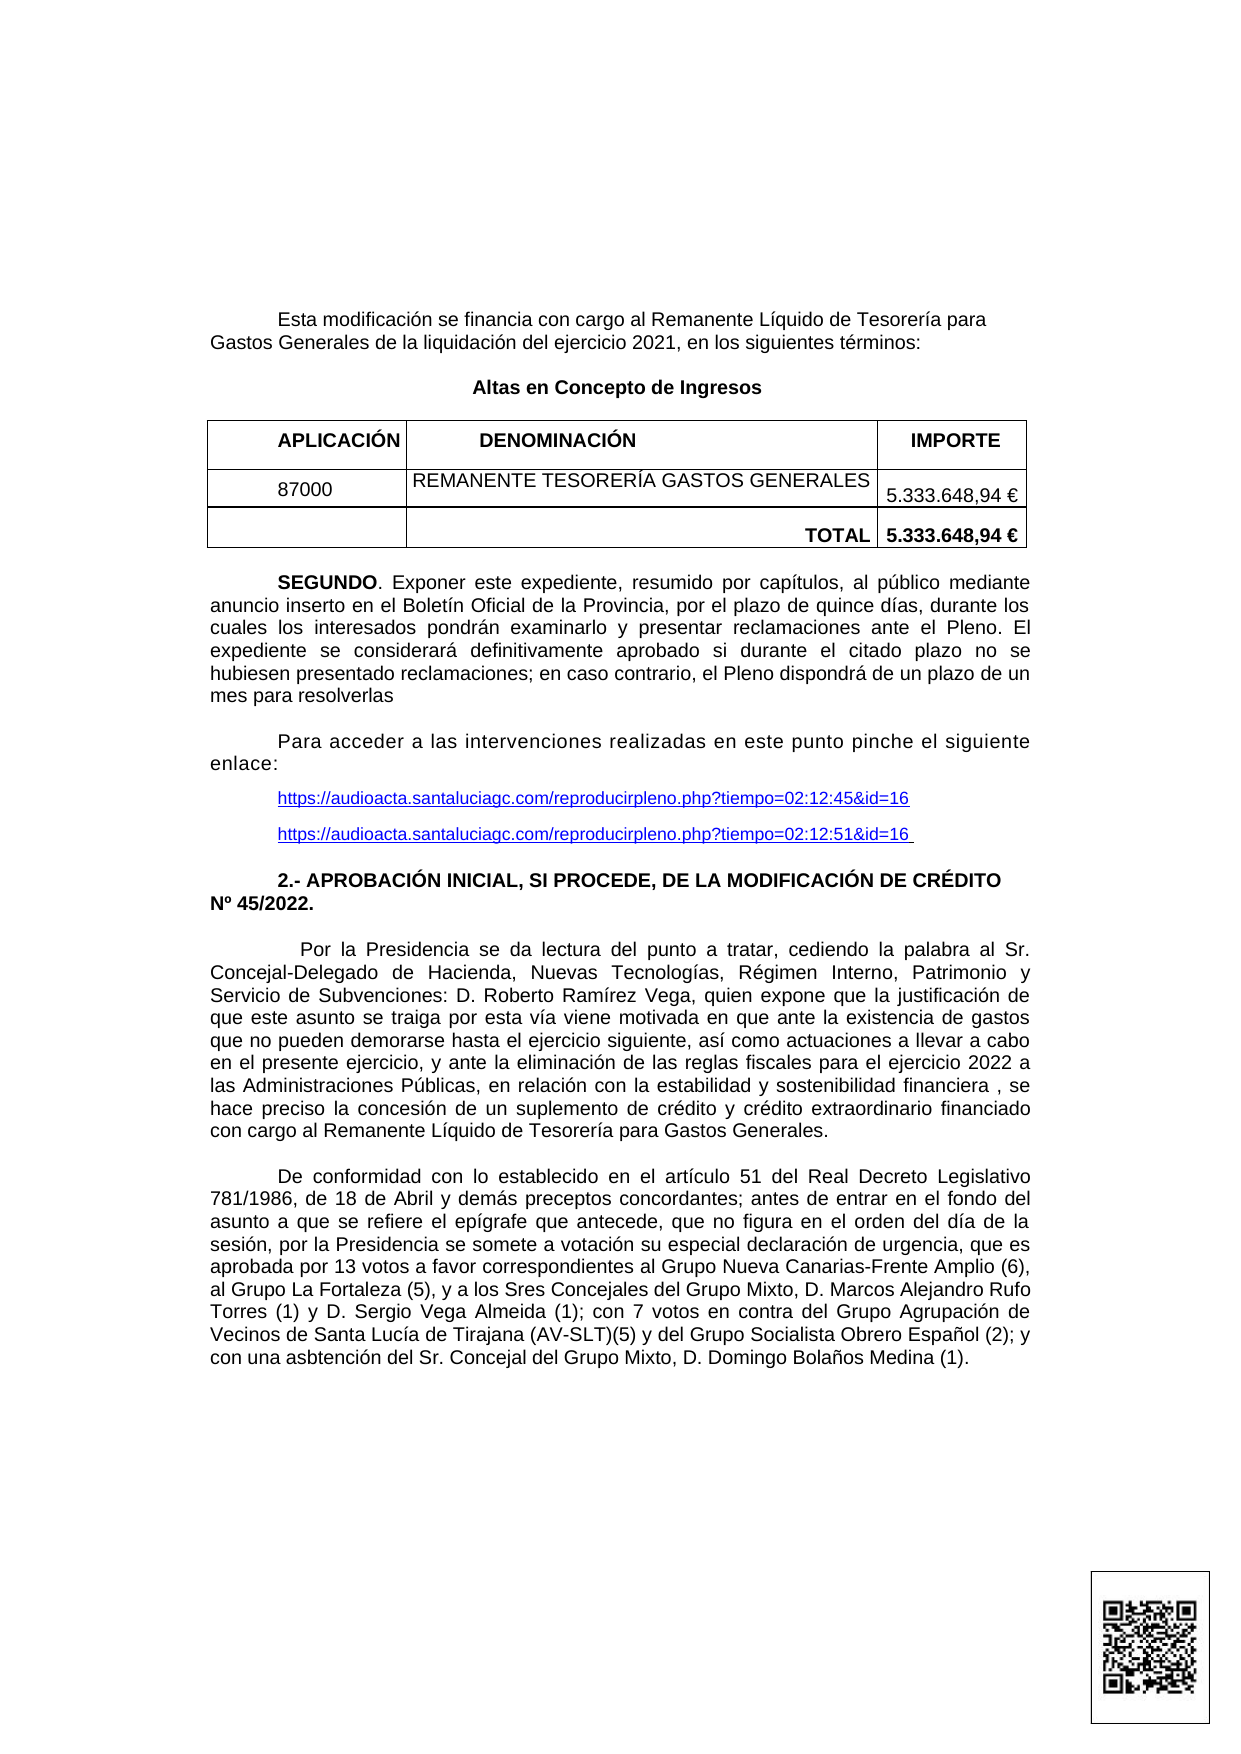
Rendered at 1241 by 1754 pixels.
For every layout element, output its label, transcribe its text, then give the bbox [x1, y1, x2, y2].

text 2.- APROBACIÓN INICIAL, SI PROCEDE, DE LA MODIFICACIÓN DE CRÉDITO Nº 45/2022. [210, 869, 1009, 915]
table_header APLICACIÓN [208, 421, 406, 468]
table_cell TOTAL [407, 508, 877, 547]
text https://audioacta.santaluciagc.com/reproducirpleno.php?tiempo=02:12:45&id=16 https://audioacta.santaluciagc.com/reproducirpleno.php?tiempo=02:12:51&id=16 [277, 775, 919, 848]
table_cell 87000 [208, 470, 406, 506]
text Altas en Concepto de Ingresos [90, 377, 1144, 399]
table_header DENOMINACIÓN [407, 421, 877, 468]
text Esta modificación se financia con cargo al Remanente Líquido de Tesorería para Gastos Generales de la liquidación del ejercicio 2021, en los siguientes términos: [210, 309, 1032, 354]
table_cell REMANENTE TESORERÍA GASTOS GENERALES [407, 470, 877, 506]
picture [1092, 1572, 1209, 1723]
table_cell 5.333.648,94 € [878, 470, 1026, 506]
table_cell [208, 508, 406, 547]
table_cell 5.333.648,94 € [878, 508, 1026, 547]
table_header IMPORTE [878, 421, 1026, 468]
text SEGUNDO. Exponer este expediente, resumido por capítulos, al público mediante anuncio inserto en el Boletín Oficial de la Provincia, por el plazo de quince días, durante los cuales los interesados pondrán examinarlo y presentar reclamaciones ante el Pleno. El expediente se considerará definitivamente aprobado si durante el citado plazo no se hubiesen presentado reclamaciones; en caso contrario, el Pleno dispondrá de un plazo de un mes para resolverlas [210, 572, 1032, 707]
text Para acceder a las intervenciones realizadas en este punto pinche el siguiente enlace: [210, 730, 1032, 775]
text Por la Presidencia se da lectura del punto a tratar, cediendo la palabra al Sr. Concejal-Delegado de Hacienda, Nuevas Tecnologías, Régimen Interno, Patrimonio y Servicio de Subvenciones: D. Roberto Ramírez Vega, quien expone que la justificación de que este asunto se traiga por esta vía viene motivada en que ante la existencia de gastos que no pueden demorarse hasta el ejercicio siguiente, así como actuaciones a llevar a cabo en el presente ejercicio, y ante la eliminación de las reglas fiscales para el ejercicio 2022 a las Administraciones Públicas, en relación con la estabilidad y sostenibilidad financiera , se hace preciso la concesión de un suplemento de crédito y crédito extraordinario financiado con cargo al Remanente Líquido de Tesorería para Gastos Generales. [210, 939, 1032, 1142]
text De conformidad con lo establecido en el artículo 51 del Real Decreto Legislativo 781/1986, de 18 de Abril y demás preceptos concordantes; antes de entrar en el fondo del asunto a que se refiere el epígrafe que antecede, que no figura en el orden del día de la sesión, por la Presidencia se somete a votación su especial declaración de urgencia, que es aprobada por 13 votos a favor correspondientes al Grupo Nueva Canarias-Frente Amplio (6), al Grupo La Fortaleza (5), y a los Sres Concejales del Grupo Mixto, D. Marcos Alejandro Rufo Torres (1) y D. Sergio Vega Almeida (1); con 7 votos en contra del Grupo Agrupación de Vecinos de Santa Lucía de Tirajana (AV-SLT)(5) y del Grupo Socialista Obrero Español (2); y con una asbtención del Sr. Concejal del Grupo Mixto, D. Domingo Bolaños Medina (1). [210, 1165, 1032, 1369]
